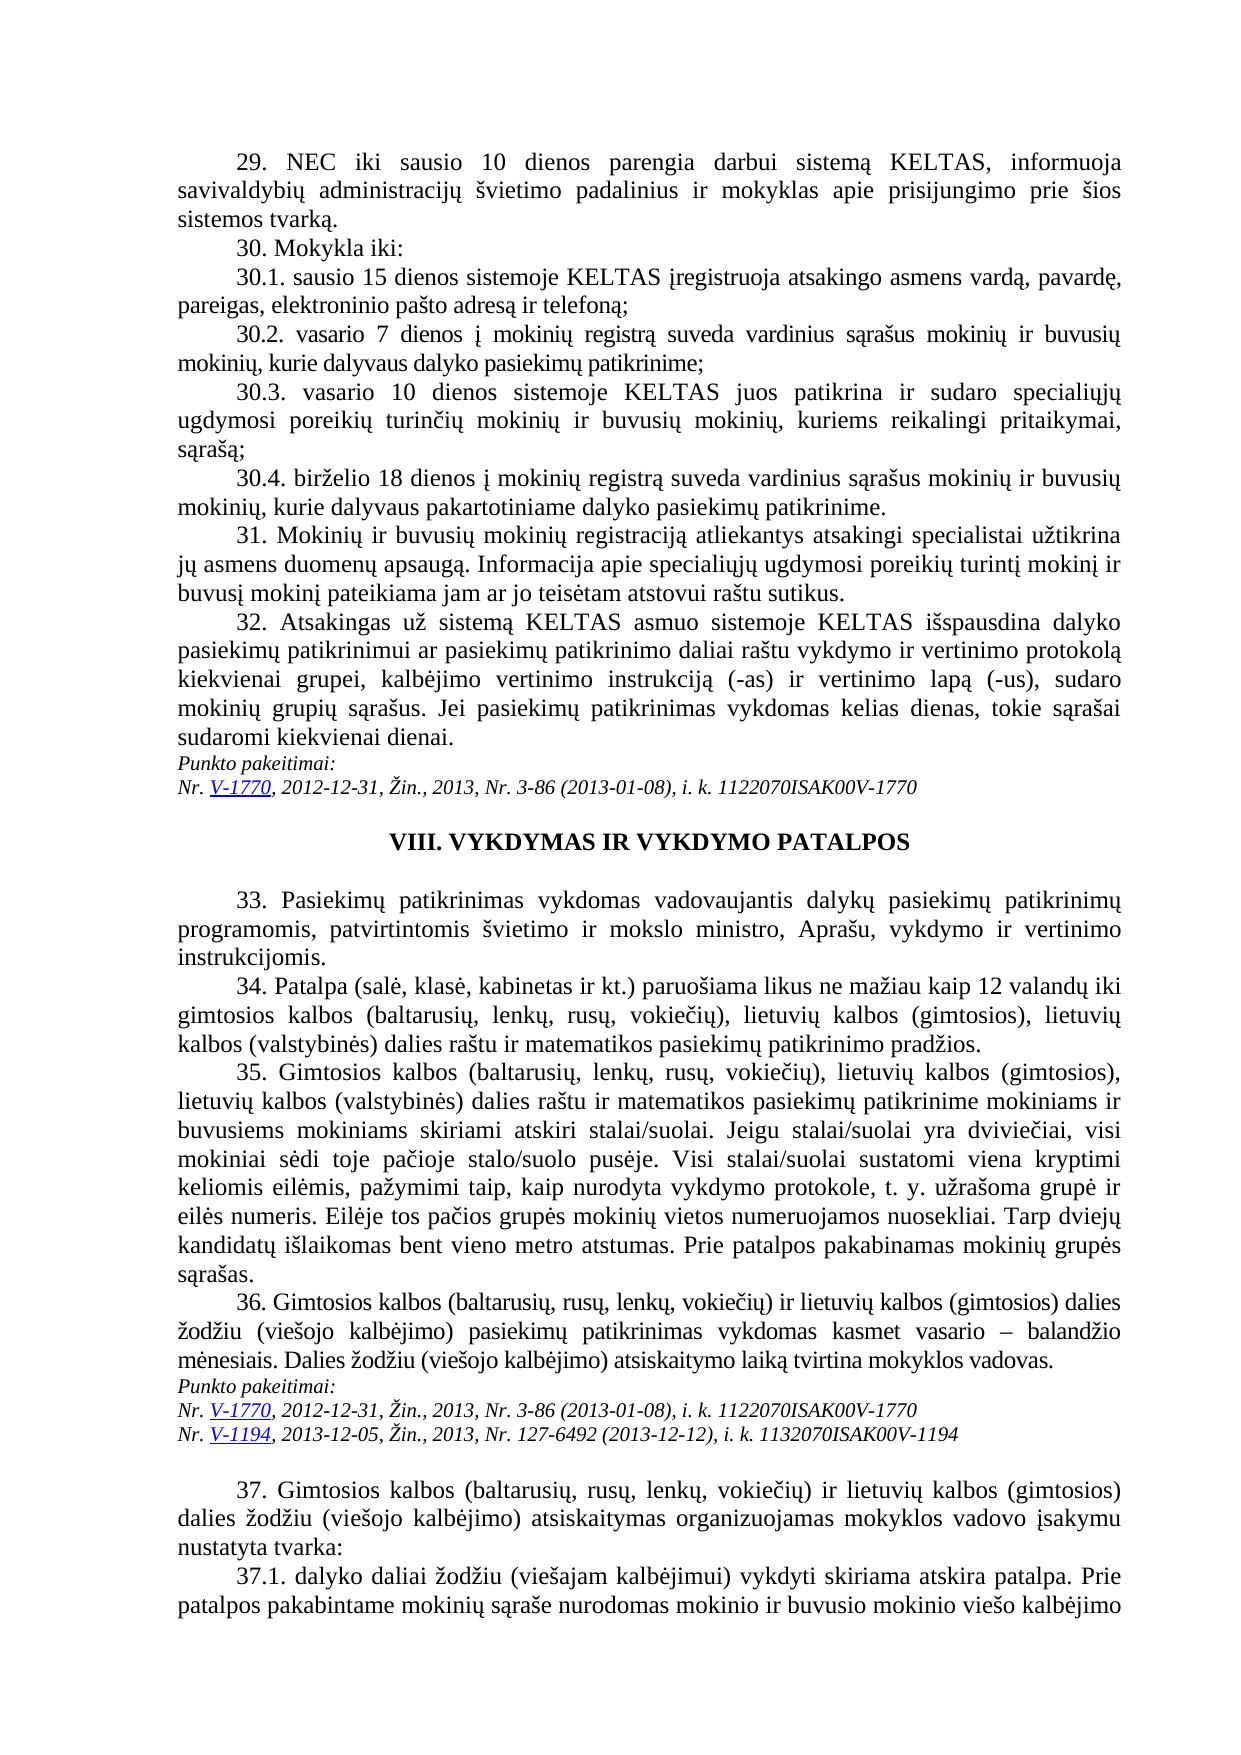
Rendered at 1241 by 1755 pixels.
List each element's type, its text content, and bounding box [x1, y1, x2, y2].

text 33. Pasiekimų patikrinimas vykdomas vadovaujantis dalykų pasiekimų patikrinimų programomis, patvirtintomis švietimo ir mokslo ministro, Aprašu, vykdymo ir vertinimo instrukcijomis. [177, 885, 1122, 971]
text 30. Mokykla iki: [177, 233, 1122, 262]
text Punkto pakeitimai: [177, 751, 1122, 775]
text 32. Atsakingas už sistemą KELTAS asmuo sistemoje KELTAS išspausdina dalyko pasiekimų patikrinimui ar pasiekimų patikrinimo daliai raštu vykdymo ir vertinimo protokolą kiekvienai grupei, kalbėjimo vertinimo instrukciją (-as) ir vertinimo lapą (-us), sudaro mokinių grupių sąrašus. Jei pasiekimų patikrinimas vykdomas kelias dienas, tokie sąrašai sudaromi kiekvienai dienai. [177, 607, 1122, 751]
text Nr. V-1770, 2012-12-31, Žin., 2013, Nr. 3-86 (2013-01-08), i. k. 1122070ISAK00V-1770 [177, 775, 1122, 799]
text Punkto pakeitimai: [177, 1374, 1122, 1398]
text 30.3. vasario 10 dienos sistemoje KELTAS juos patikrina ir sudaro specialiųjų ugdymosi poreikių turinčių mokinių ir buvusių mokinių, kuriems reikalingi pritaikymai, sąrašą; [177, 377, 1122, 463]
text 34. Patalpa (salė, klasė, kabinetas ir kt.) paruošiama likus ne mažiau kaip 12 valandų iki gimtosios kalbos (baltarusių, lenkų, rusų, vokiečių), lietuvių kalbos (gimtosios), lietuvių kalbos (valstybinės) dalies raštu ir matematikos pasiekimų patikrinimo pradžios. [177, 971, 1122, 1057]
text 29. NEC iki sausio 10 dienos parengia darbui sistemą KELTAS, informuoja savivaldybių administracijų švietimo padalinius ir mokyklas apie prisijungimo prie šios sistemos tvarką. [177, 147, 1122, 233]
text 37.1. dalyko daliai žodžiu (viešajam kalbėjimui) vykdyti skiriama atskira patalpa. Prie patalpos pakabintame mokinių sąraše nurodomas mokinio ir buvusio mokinio viešo kalbėjimo [177, 1561, 1122, 1618]
text Nr. V-1194, 2013-12-05, Žin., 2013, Nr. 127-6492 (2013-12-12), i. k. 1132070ISAK00V-1194 [177, 1422, 1122, 1446]
text 30.1. sausio 15 dienos sistemoje KELTAS įregistruoja atsakingo asmens vardą, pavardę, pareigas, elektroninio pašto adresą ir telefoną; [177, 262, 1122, 319]
text Nr. V-1770, 2012-12-31, Žin., 2013, Nr. 3-86 (2013-01-08), i. k. 1122070ISAK00V-1770 [177, 1398, 1122, 1422]
text 30.2. vasario 7 dienos į mokinių registrą suveda vardinius sąrašus mokinių ir buvusių mokinių, kurie dalyvaus dalyko pasiekimų patikrinime; [177, 319, 1122, 377]
text 36. Gimtosios kalbos (baltarusių, rusų, lenkų, vokiečių) ir lietuvių kalbos (gimtosios) dalies žodžiu (viešojo kalbėjimo) pasiekimų patikrinimas vykdomas kasmet vasario – balandžio mėnesiais. Dalies žodžiu (viešojo kalbėjimo) atsiskaitymo laiką tvirtina mokyklos vadovas. [177, 1287, 1122, 1374]
text 37. Gimtosios kalbos (baltarusių, rusų, lenkų, vokiečių) ir lietuvių kalbos (gimtosios) dalies žodžiu (viešojo kalbėjimo) atsiskaitymas organizuojamas mokyklos vadovo įsakymu nustatyta tvarka: [177, 1475, 1122, 1561]
text 30.4. birželio 18 dienos į mokinių registrą suveda vardinius sąrašus mokinių ir buvusių mokinių, kurie dalyvaus pakartotiniame dalyko pasiekimų patikrinime. [177, 463, 1122, 521]
text 35. Gimtosios kalbos (baltarusių, lenkų, rusų, vokiečių), lietuvių kalbos (gimtosios), lietuvių kalbos (valstybinės) dalies raštu ir matematikos pasiekimų patikrinime mokiniams ir buvusiems mokiniams skiriami atskiri stalai/suolai. Jeigu stalai/suolai yra dviviečiai, visi mokiniai sėdi toje pačioje stalo/suolo pusėje. Visi stalai/suolai sustatomi viena kryptimi keliomis eilėmis, pažymimi taip, kaip nurodyta vykdymo protokole, t. y. užrašoma grupė ir eilės numeris. Eilėje tos pačios grupės mokinių vietos numeruojamos nuosekliai. Tarp dviejų kandidatų išlaikomas bent vieno metro atstumas. Prie patalpos pakabinamas mokinių grupės sąrašas. [177, 1057, 1122, 1287]
text VIII. VYKDYMAS IR VYKDYMO PATALPOS [177, 827, 1122, 856]
text 31. Mokinių ir buvusių mokinių registraciją atliekantys atsakingi specialistai užtikrina jų asmens duomenų apsaugą. Informacija apie specialiųjų ugdymosi poreikių turintį mokinį ir buvusį mokinį pateikiama jam ar jo teisėtam atstovui raštu sutikus. [177, 521, 1122, 607]
